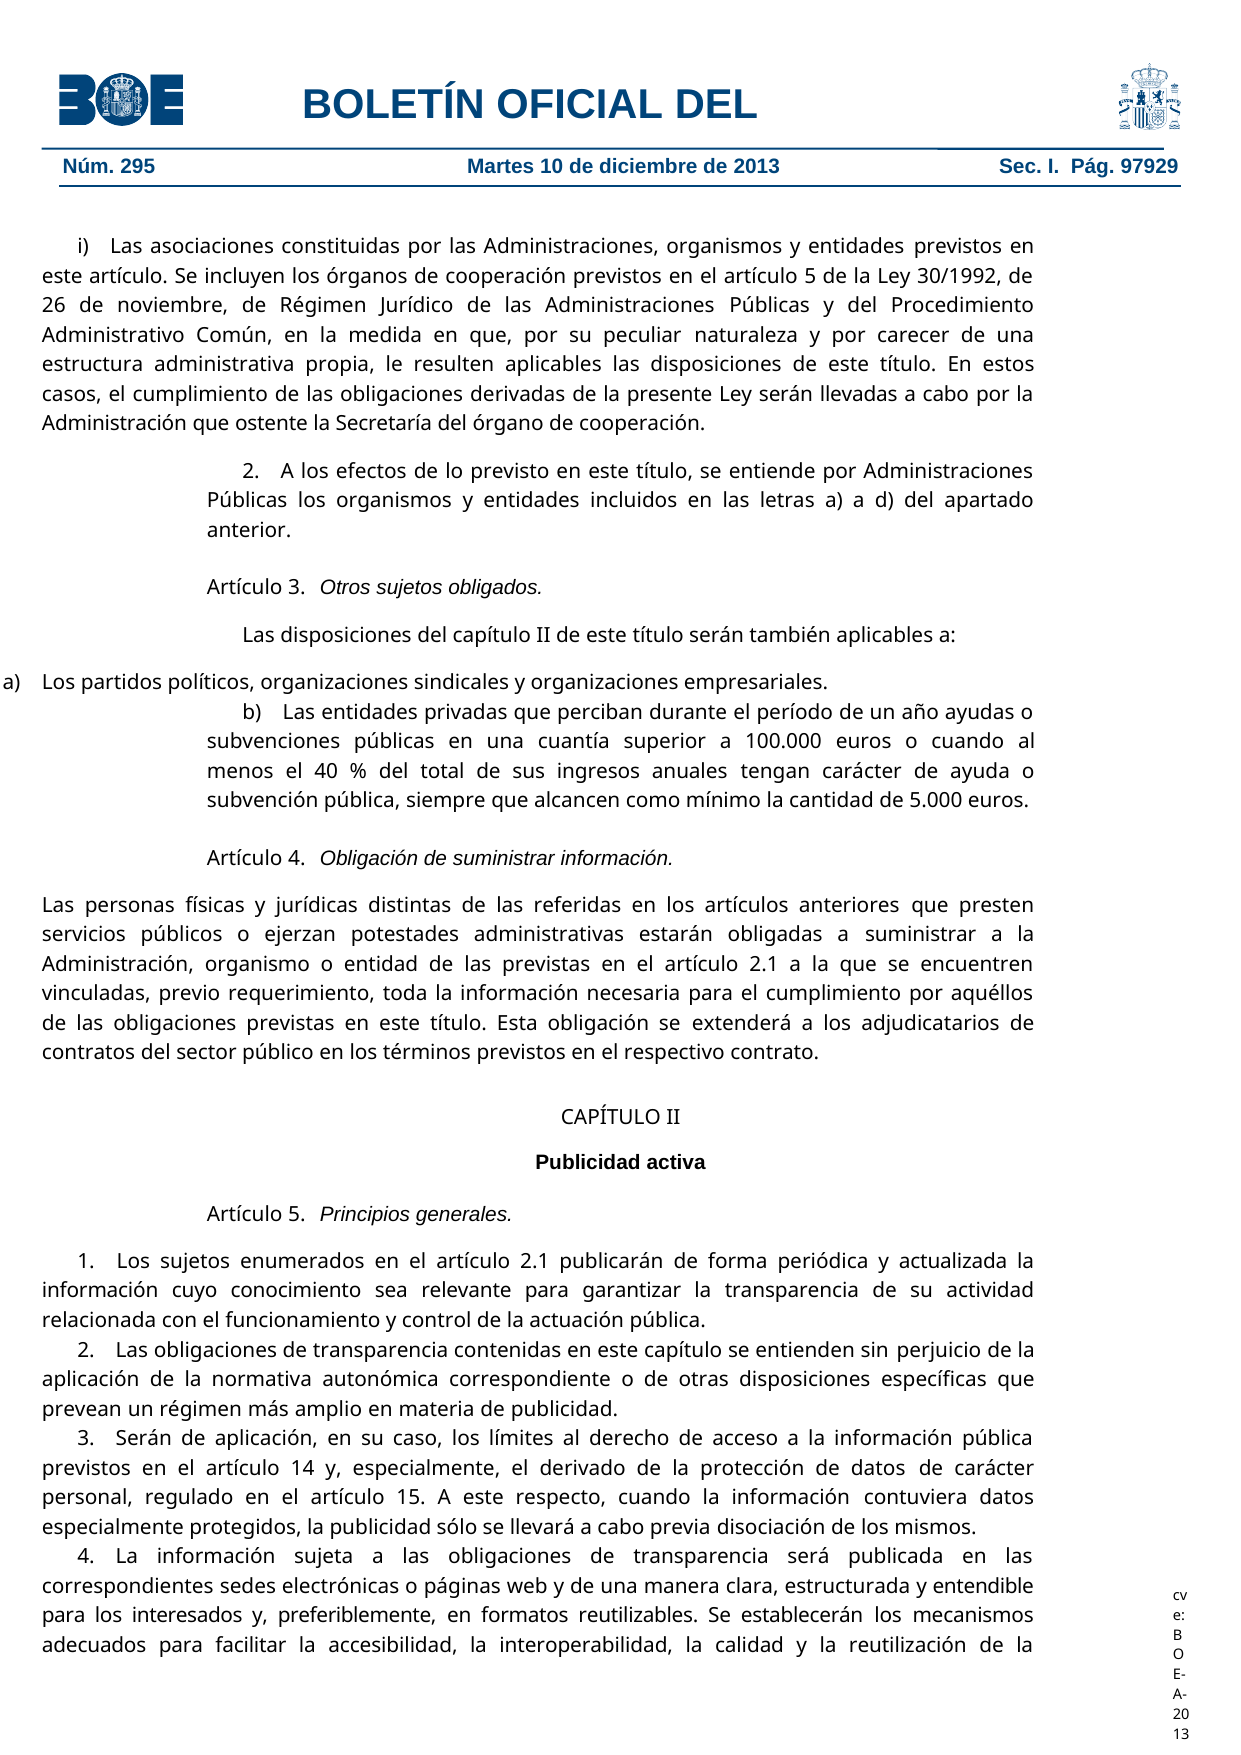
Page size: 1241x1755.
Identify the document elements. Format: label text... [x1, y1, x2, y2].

list Las asociaciones constituidas por las Administraciones, organismos y entidades previstos en este artículo. Se incluyen los órganos de cooperación previstos en el artículo 5 de la Ley 30/1992, de 26 de noviembre, de Régimen Jurídico de las Administraciones Públicas y del Procedimiento Administrativo Común, en la medida en que, por su peculiar naturaleza y por carecer de una estructura administrativa propia, le resulten aplicables las disposiciones de este título. En estos casos, el cumplimiento de las obligaciones derivadas de la presente Ley serán llevadas a cabo por la Administración que ostente la Secretaría del órgano de cooperación. [42, 231, 1034, 437]
list Los partidos políticos, organizaciones sindicales y organizaciones empresariales. [2, 667, 1199, 696]
text Las disposiciones del capítulo II de este título serán también aplicables a: [242, 620, 1199, 648]
text Artículo 5. Principios generales. [207, 1199, 1199, 1227]
list Las obligaciones de transparencia contenidas en este capítulo se entienden sin perjuicio de la aplicación de la normativa autonómica correspondiente o de otras disposiciones específicas que prevean un régimen más amplio en materia de publicidad. [42, 1335, 1035, 1422]
subtitle Núm. 295 Martes 10 de diciembre de 2013 Sec. I. Pág. 97929 [42, 154, 1199, 178]
list La información sujeta a las obligaciones de transparencia será publicada en las correspondientes sedes electrónicas o páginas web y de una manera clara, estructurada y entendible para los interesados y, preferiblemente, en formatos reutilizables. Se establecerán los mecanismos adecuados para facilitar la accesibilidad, la interoperabilidad, la calidad y la reutilización de la [42, 1542, 1034, 1658]
text Artículo 4. Obligación de suministrar información. [207, 843, 1199, 871]
list A los efectos de lo previsto en este título, se entiende por Administraciones Públicas los organismos y entidades incluidos en las letras a) a d) del apartado anterior. [207, 456, 1034, 543]
text Las personas físicas y jurídicas distintas de las referidas en los artículos anteriores que presten servicios públicos o ejerzan potestades administrativas estarán obligadas a suministrar a la Administración, organismo o entidad de las previstas en el artículo 2.1 a la que se encuentren vinculadas, previo requerimiento, toda la información necesaria para el cumplimiento por aquéllos de las obligaciones previstas en este título. Esta obligación se extenderá a los adjudicatarios de contratos del sector público en los términos previstos en el respectivo contrato. [42, 890, 1034, 1066]
list Las entidades privadas que perciban durante el período de un año ayudas o subvenciones públicas en una cuantía superior a 100.000 euros o cuando al menos el 40 % del total de sus ingresos anuales tengan carácter de ayuda o subvención pública, siempre que alcancen como mínimo la cantidad de 5.000 euros. [207, 697, 1035, 814]
text CAPÍTULO II [42, 1102, 1199, 1131]
text Artículo 3. Otros sujetos obligados. [207, 572, 1199, 601]
text Publicidad activa [42, 1150, 1199, 1174]
list Serán de aplicación, en su caso, los límites al derecho de acceso a la información pública previstos en el artículo 14 y, especialmente, el derivado de la protección de datos de carácter personal, regulado en el artículo 15. A este respecto, cuando la información contuviera datos especialmente protegidos, la publicidad sólo se llevará a cabo previa disociación de los mismos. [42, 1423, 1034, 1540]
list Los sujetos enumerados en el artículo 2.1 publicarán de forma periódica y actualizada la información cuyo conocimiento sea relevante para garantizar la transparencia de su actividad relacionada con el funcionamiento y control de la actuación pública. [42, 1246, 1034, 1333]
list cve: BOE-A-2013-12887 [1173, 1584, 1191, 1746]
